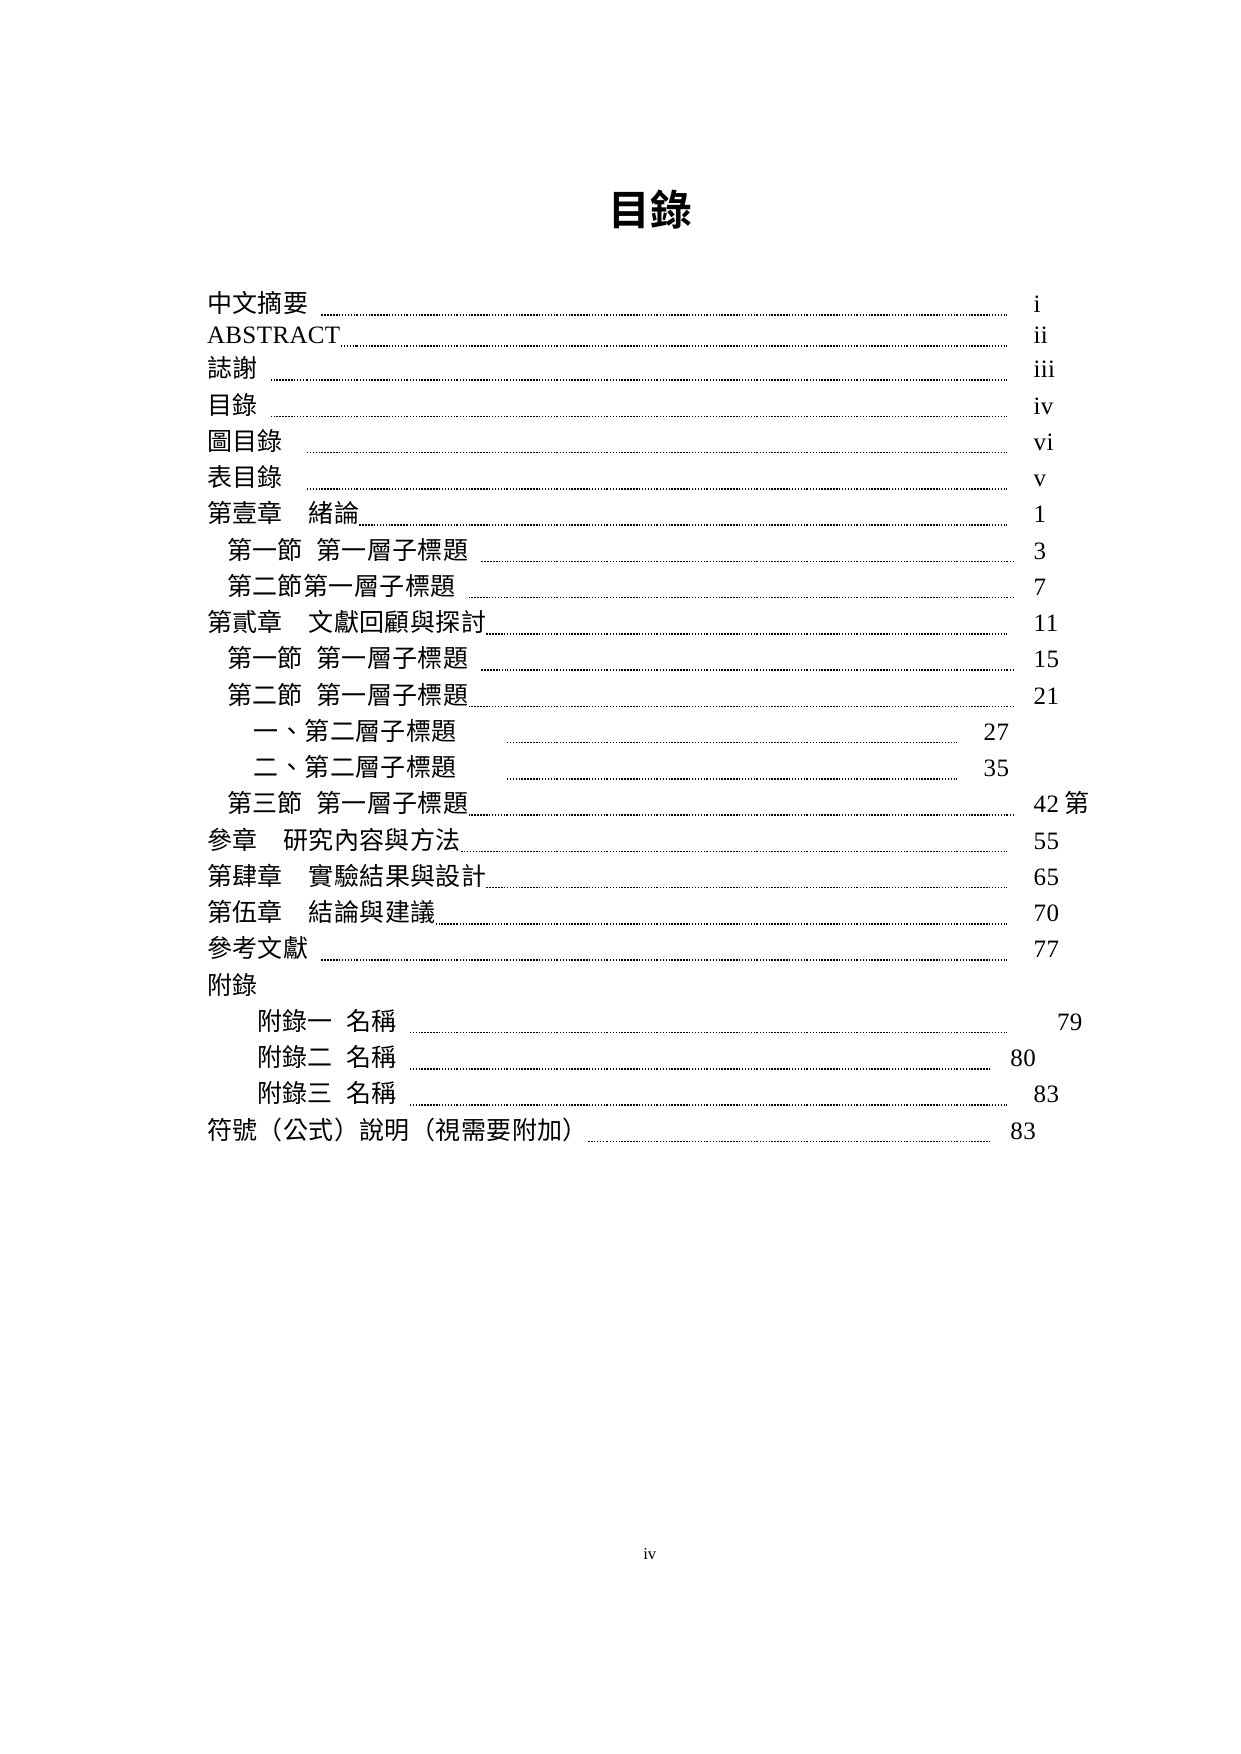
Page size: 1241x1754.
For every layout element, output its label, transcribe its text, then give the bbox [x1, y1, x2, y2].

text 第一節 第一層子標題 3 [989, 530, 1092, 566]
text 第一節 第一層子標題 3 [380, 530, 408, 540]
text 參考文獻 77 [271, 929, 306, 965]
text 第壹章 緒論 1 [789, 494, 825, 510]
text 一、第二層子標題 27 [1020, 711, 1092, 748]
text 第三節 第一層子標題 42第參章 研究內容與方法 55 [1033, 835, 1083, 856]
text [980, 965, 1021, 1001]
text 第貳章 文獻回顧與探討 11 [351, 603, 398, 620]
text 第一節 第一層子標題 3 [207, 530, 309, 566]
text 附錄一 名稱 79 [257, 1001, 284, 1013]
text 第一節 第一層子標題 3 [791, 530, 941, 566]
text 附錄二 名稱 80 [257, 1038, 360, 1074]
text 二、第二層子標題 35 [207, 748, 308, 784]
text 第一節 第一層子標題 15 [225, 639, 314, 675]
text 附錄一 名稱 79 [741, 1001, 974, 1038]
text 符號（公式）說明（視需要附加） 83 [259, 1110, 431, 1146]
text 附錄二 名稱 80 [1030, 1038, 1077, 1074]
text 附錄二 名稱 80 [257, 1038, 278, 1048]
text 二、第二層子標題 35 [256, 748, 280, 761]
text 第二節第一層子標題 7 [265, 566, 443, 603]
text 中文摘要 i [207, 284, 1092, 320]
text 符號（公式）說明（視需要附加） 83 [1028, 1110, 1092, 1146]
text 第貳章 文獻回顧與探討 11 [207, 603, 251, 639]
text 附錄三 名稱 83 [257, 1074, 290, 1110]
text 附錄三 名稱 83 [984, 1100, 1006, 1110]
text 第三節 第一層子標題 42第參章 研究內容與方法 55 [295, 784, 453, 856]
text 一、第二層子標題 27 [908, 711, 985, 748]
text 第肆章 實驗結果與設計 65 [1007, 856, 1092, 893]
text 參考文獻 77 [783, 929, 997, 965]
text 第三節 第一層子標題 42第參章 研究內容與方法 55 [207, 784, 298, 856]
text 第一節 第一層子標題 15 [1069, 639, 1092, 675]
text 參考文獻 77 [207, 929, 279, 965]
text 附錄一 名稱 79 [962, 1001, 1091, 1038]
text 目錄 [207, 177, 1092, 237]
text 第壹章 緒論 1 [950, 494, 1092, 530]
text 二、第二層子標題 35 [304, 748, 411, 784]
text 附錄一 名稱 79 [257, 1020, 276, 1038]
text 第一節 第一層子標題 3 [292, 530, 507, 566]
text 圖目錄 [207, 421, 470, 458]
text 第肆章 實驗結果與設計 65 [1034, 856, 1082, 872]
text 第一節 第一層子標題 15 [349, 639, 950, 675]
text 第一節 第一層子標題 3 [454, 530, 845, 566]
text 目錄 iv [207, 385, 1092, 421]
text 一、第二層子標題 27 [977, 711, 1034, 748]
text 附錄三 名稱 83 [969, 1074, 1061, 1110]
text 一、第二層子標題 27 [314, 711, 390, 748]
text 第壹章 緒論 1 [325, 494, 450, 530]
text 附錄三 名稱 83 [700, 1074, 931, 1110]
text 第貳章 文獻回顧與探討 11 [374, 603, 925, 639]
text 第貳章 文獻回顧與探討 11 [950, 603, 1056, 639]
text 第貳章 文獻回顧與探討 11 [363, 613, 380, 630]
text 符號（公式）說明（視需要附加） 83 [207, 1110, 271, 1146]
text 參考文獻 77 [302, 929, 516, 965]
text [789, 462, 829, 494]
text 第一節 第一層子標題 3 [935, 530, 1007, 566]
text [821, 458, 933, 494]
text 第肆章 實驗結果與設計 65 [295, 856, 474, 893]
text [501, 482, 525, 494]
text 符號（公式）說明（視需要附加） 83 [400, 1110, 620, 1146]
text 第伍章 結論與建議 70 [804, 893, 1001, 929]
text 第伍章 結論與建議 70 [207, 893, 265, 929]
text 參考文獻 77 [993, 929, 1092, 965]
text 二、第二層子標題 35 [991, 748, 1092, 784]
text 附錄二 名稱 80 [720, 1038, 955, 1074]
text 第貳章 文獻回顧與探討 11 [322, 616, 339, 637]
text vi [829, 421, 1092, 458]
text [1016, 965, 1065, 997]
text 附錄三 名稱 83 [325, 1074, 391, 1110]
text 第一節 第一層子標題 15 [933, 639, 984, 675]
text 附錄二 名稱 80 [344, 1038, 578, 1074]
text [515, 458, 796, 494]
text 第壹章 緒論 1 [523, 506, 775, 530]
text ABSTRACT ii [207, 320, 1092, 349]
text 第壹章 緒論 1 [450, 494, 858, 530]
text 第一節 第一層子標題 3 [935, 551, 957, 566]
text 附錄一 名稱 79 [279, 1001, 337, 1038]
text 附錄一 名稱 79 [325, 1001, 558, 1038]
text 附錄一 名稱 79 [992, 1025, 1035, 1038]
text 附錄三 名稱 83 [286, 1074, 330, 1106]
text 第二節第一層子標題 7 [408, 566, 891, 603]
text 第肆章 實驗結果與設計 65 [207, 856, 292, 893]
text [492, 458, 512, 479]
text [311, 965, 536, 1001]
text 二、第二層子標題 35 [888, 748, 995, 784]
text 誌謝 iii [207, 349, 1092, 385]
text 第伍章 結論與建議 70 [1002, 893, 1028, 929]
text 第貳章 文獻回顧與探討 11 [1048, 603, 1092, 639]
text 第一節 第一層子標題 15 [1026, 639, 1074, 675]
text [1060, 965, 1092, 1001]
text 參考文獻 77 [248, 929, 271, 939]
text 附錄二 名稱 80 [1072, 1038, 1092, 1074]
text [420, 421, 879, 458]
text 符號（公式）說明（視需要附加） 83 [679, 1110, 899, 1146]
text 第二節 第一層子標題 21 [211, 675, 341, 711]
text 第二節第一層子標題 7 [1021, 566, 1092, 603]
text 第貳章 文獻回顧與探討 11 [340, 614, 371, 639]
text 符號（公式）說明（視需要附加） 83 [868, 1110, 1040, 1146]
text 第一節 第一層子標題 15 [280, 639, 366, 675]
text 第三節 第一層子標題 42第參章 研究內容與方法 55 [846, 784, 1004, 856]
text [366, 458, 493, 494]
text 第貳章 文獻回顧與探討 11 [243, 603, 343, 639]
text 第一節 第一層子標題 15 [983, 640, 1028, 675]
text 附錄三 名稱 83 [1052, 1074, 1092, 1110]
text 第伍章 結論與建議 70 [247, 893, 296, 929]
text 第三節 第一層子標題 42第參章 研究內容與方法 55 [1000, 784, 1092, 856]
text v [900, 458, 1092, 494]
text 第一節 第一層子標題 15 [207, 639, 230, 675]
text 第二節第一層子標題 7 [207, 566, 278, 603]
text 附錄 [207, 965, 319, 1001]
text [762, 965, 987, 1001]
text 第伍章 結論與建議 70 [1030, 893, 1092, 929]
text 第壹章 緒論 1 [207, 494, 349, 530]
text 附錄三 名稱 83 [908, 1074, 982, 1110]
text 第二節第一層子標題 7 [856, 566, 1034, 603]
text 附錄二 名稱 80 [938, 1038, 1039, 1074]
text 第肆章 實驗結果與設計 65 [825, 856, 1004, 893]
text 一、第二層子標題 27 [207, 711, 322, 748]
text 第二節第一層子標題 7 [970, 590, 993, 603]
text 第伍章 結論與建議 70 [297, 893, 495, 929]
text 第壹章 緒論 1 [849, 494, 974, 530]
text 附錄三 名稱 83 [368, 1074, 599, 1110]
text 表目錄 [207, 458, 399, 494]
text 第貳章 文獻回顧與探討 11 [901, 603, 957, 639]
text 第二節 第一層子標題 21 [958, 675, 1088, 711]
text 參考文獻 77 [1020, 958, 1056, 965]
text 第二節 第一層子標題 21 [282, 675, 313, 685]
text 第二節 第一層子標題 21 [329, 675, 970, 711]
